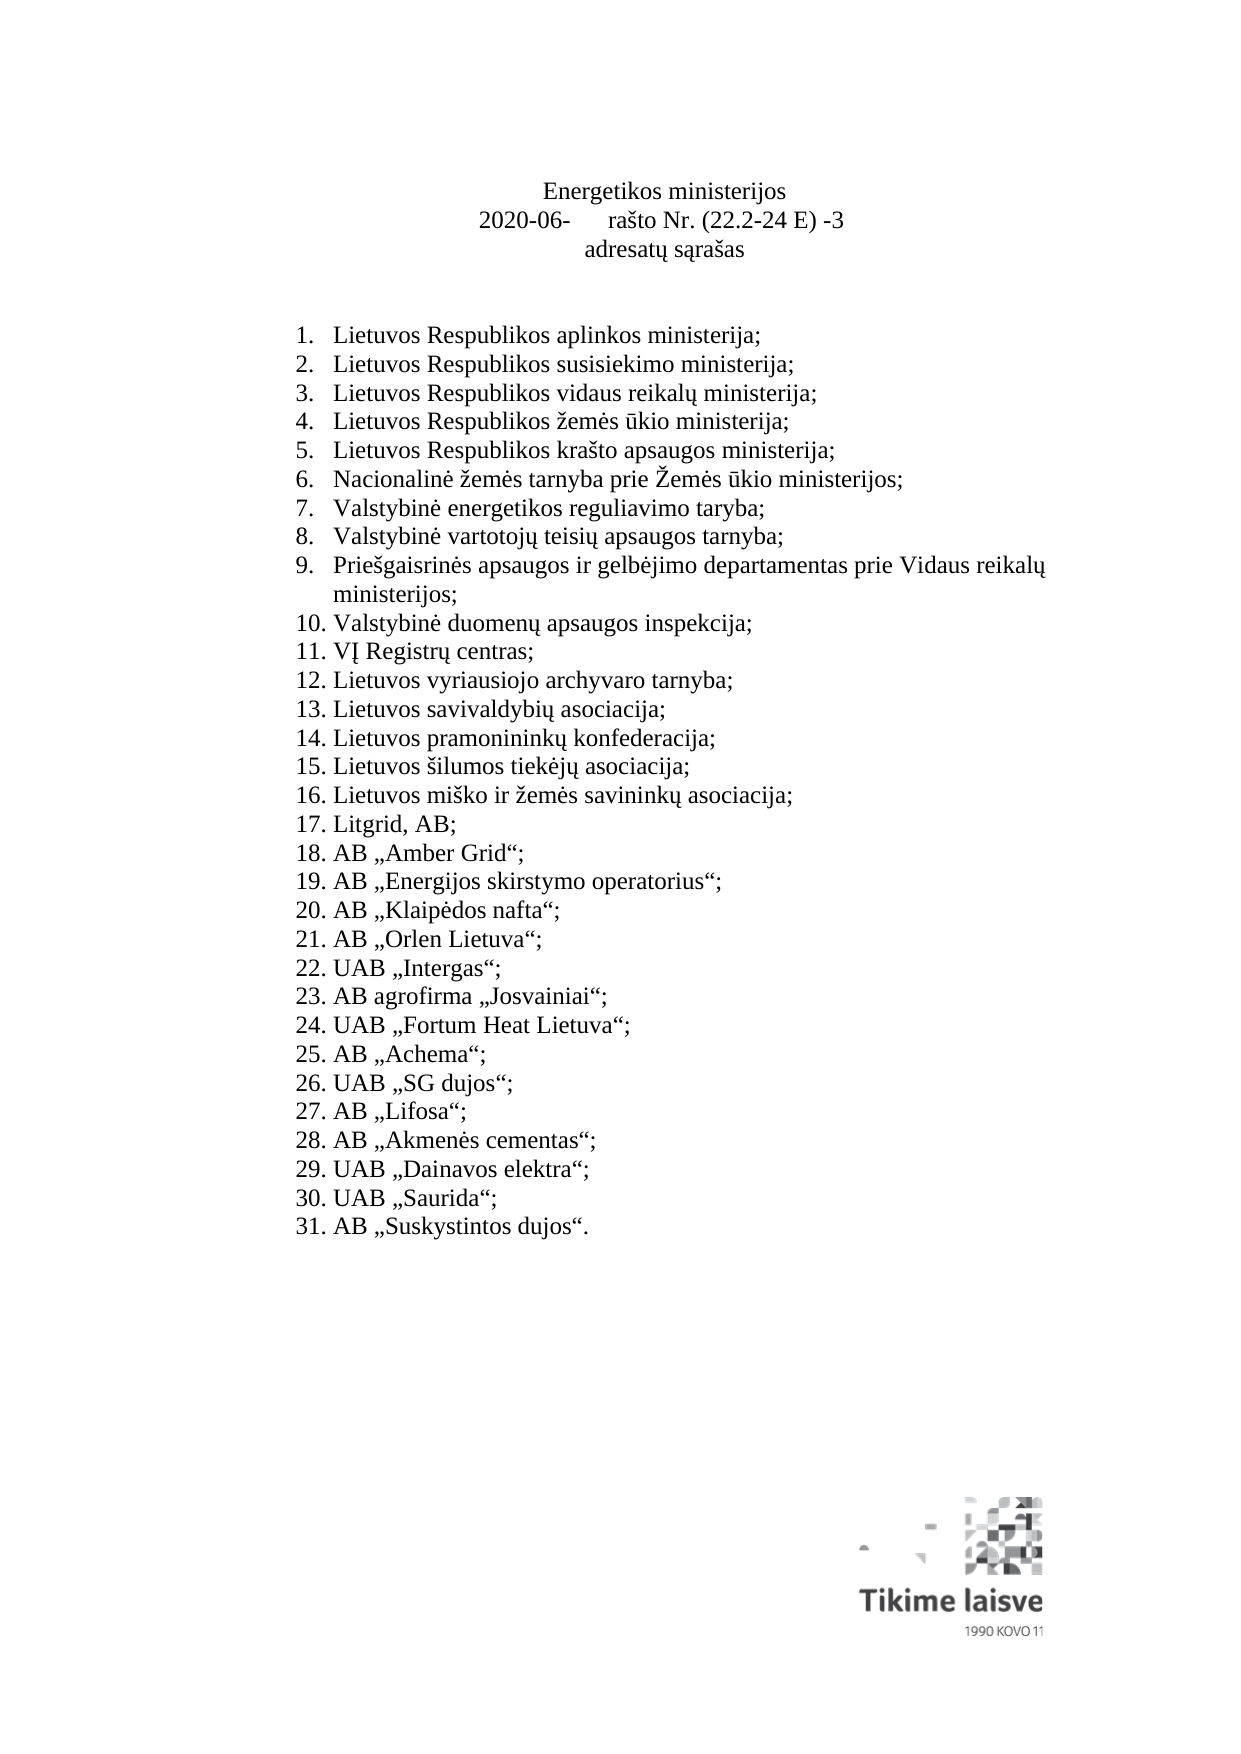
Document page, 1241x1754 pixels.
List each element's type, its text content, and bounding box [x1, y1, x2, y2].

text 22. UAB „Intergas“; [295, 953, 1152, 981]
text 23. AB agrofirma „Josvainiai“; [295, 981, 1152, 1010]
text 30. UAB „Saurida“; [295, 1183, 1152, 1211]
text 20. AB „Klaipėdos nafta“; [295, 895, 1152, 924]
text 25. AB „Achema“; [295, 1039, 1152, 1068]
text adresatų sąrašas [177, 234, 1152, 263]
text 3. Lietuvos Respublikos vidaus reikalų ministerija; [295, 378, 1152, 406]
text 8. Valstybinė vartotojų teisių apsaugos tarnyba; [295, 521, 1152, 550]
text Energetikos ministerijos [177, 176, 1152, 205]
text 2020-06- rašto Nr. (22.2-24 E) -3 [177, 205, 1152, 234]
text 7. Valstybinė energetikos reguliavimo taryba; [295, 493, 1152, 521]
text 11. VĮ Registrų centras; [295, 636, 1152, 665]
text 2. Lietuvos Respublikos susisiekimo ministerija; [295, 349, 1152, 378]
text 19. AB „Energijos skirstymo operatorius“; [295, 866, 1152, 895]
text 12. Lietuvos vyriausiojo archyvaro tarnyba; [295, 665, 1152, 694]
text 1. Lietuvos Respublikos aplinkos ministerija; [295, 320, 1152, 349]
text 21. AB „Orlen Lietuva“; [295, 924, 1152, 953]
text 6. Nacionalinė žemės tarnyba prie Žemės ūkio ministerijos; [295, 464, 1152, 493]
text 27. AB „Lifosa“; [295, 1096, 1152, 1125]
text 14. Lietuvos pramonininkų konfederacija; [295, 723, 1152, 751]
text 17. Litgrid, AB; [295, 809, 1152, 838]
text 4. Lietuvos Respublikos žemės ūkio ministerija; [295, 406, 1152, 435]
text 26. UAB „SG dujos“; [295, 1068, 1152, 1096]
text 31. AB „Suskystintos dujos“. [295, 1211, 1152, 1240]
text 24. UAB „Fortum Heat Lietuva“; [295, 1010, 1152, 1039]
text 5. Lietuvos Respublikos krašto apsaugos ministerija; [295, 435, 1152, 464]
text 9. Priešgaisrinės apsaugos ir gelbėjimo departamentas prie Vidaus reikalų ministerijos; [295, 550, 1152, 608]
text 10. Valstybinė duomenų apsaugos inspekcija; [295, 608, 1152, 636]
text 28. AB „Akmenės cementas“; [295, 1125, 1152, 1154]
text 16. Lietuvos miško ir žemės savininkų asociacija; [295, 780, 1152, 809]
text 15. Lietuvos šilumos tiekėjų asociacija; [295, 751, 1152, 780]
text 13. Lietuvos savivaldybių asociacija; [295, 694, 1152, 723]
text 18. AB „Amber Grid“; [295, 838, 1152, 866]
text 29. UAB „Dainavos elektra“; [295, 1154, 1152, 1183]
